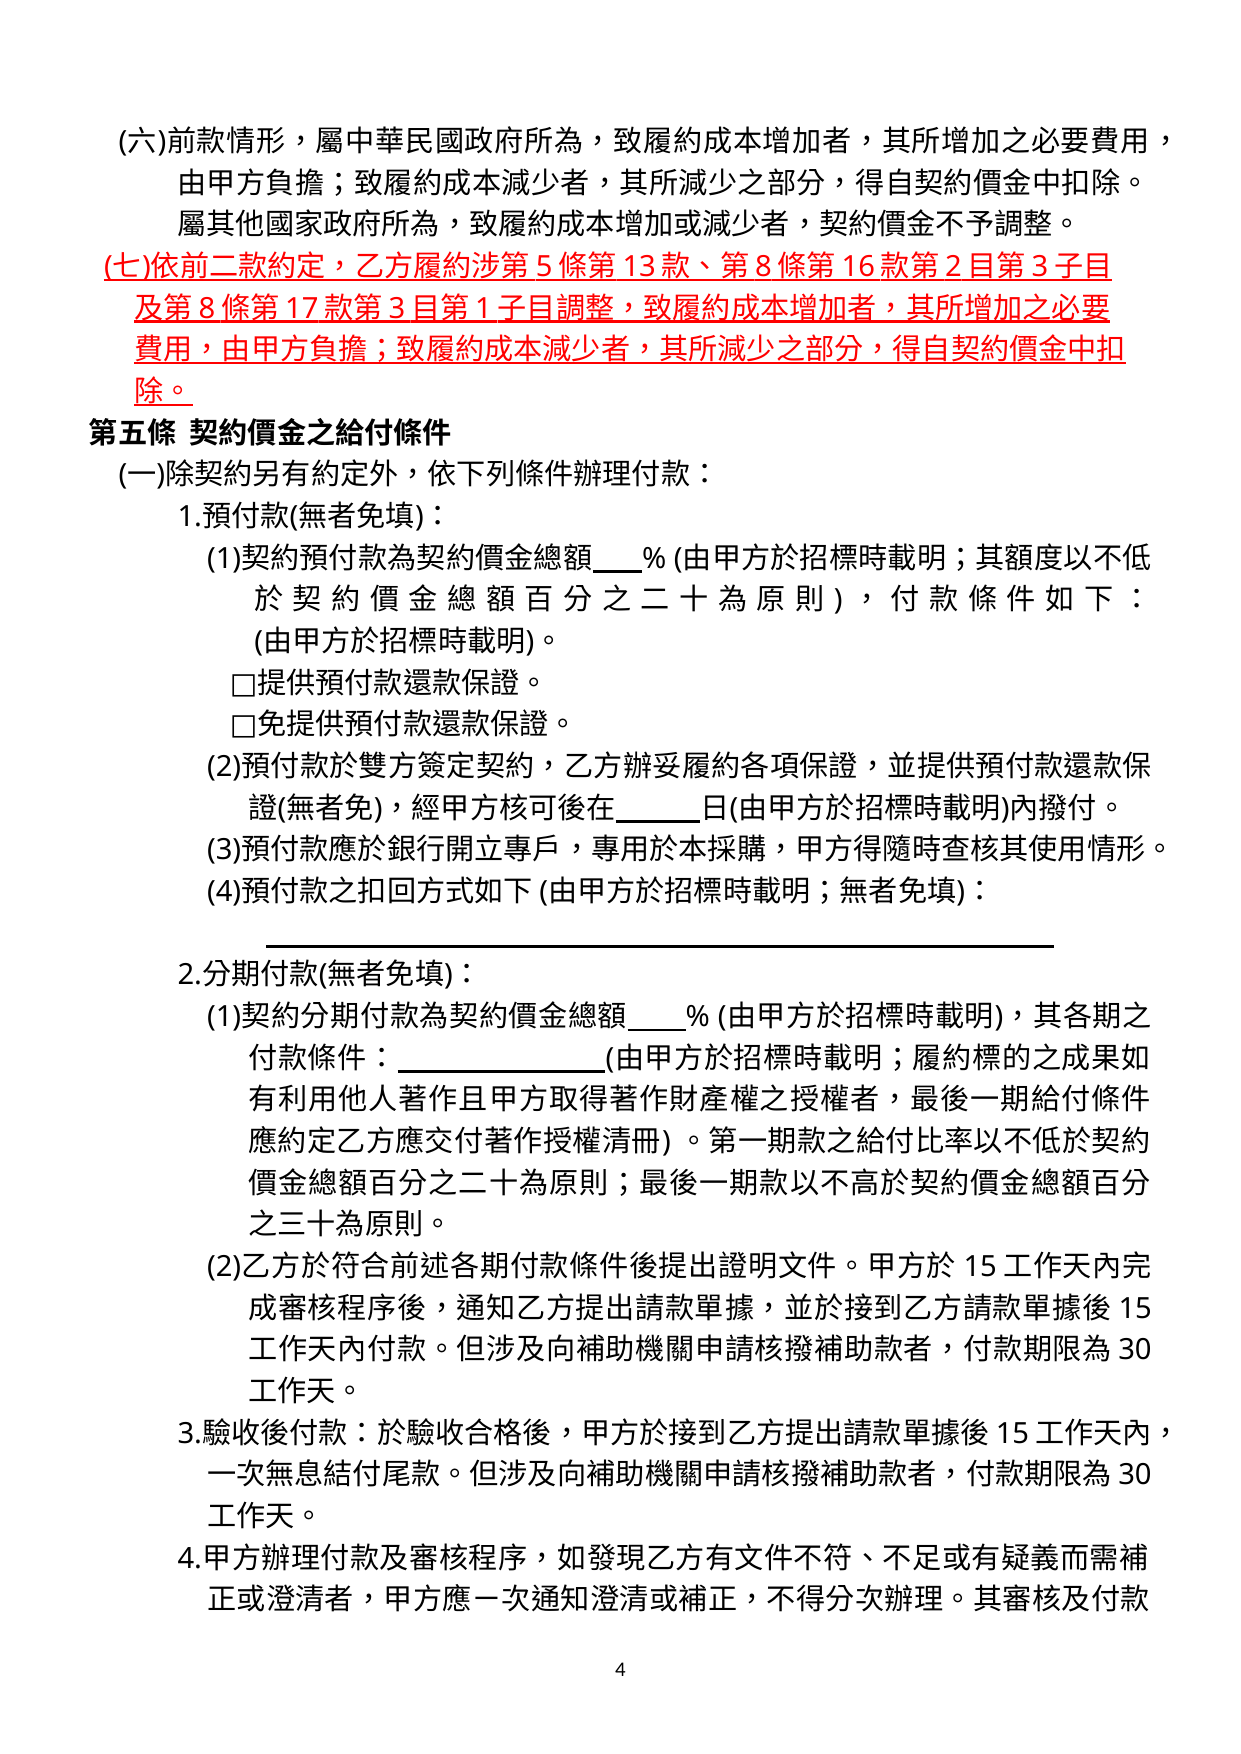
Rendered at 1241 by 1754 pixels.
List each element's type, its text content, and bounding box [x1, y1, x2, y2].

text (3)預付款應於銀行開立專戶，專用於本採購，甲方得隨時查核其使用情形。 [207, 826, 1152, 868]
text 第五條 契約價金之給付條件 [89, 410, 1152, 451]
text 及第8條第17款第3目第1子目調整，致履約成本增加者，其所增加之必要 [89, 285, 1152, 326]
text □提供預付款還款保證。 [207, 660, 1152, 701]
text 費用，由甲方負擔；致履約成本減少者，其所減少之部分，得自契約價金中扣 [89, 326, 1152, 368]
text (六)前款情形，屬中華民國政府所為，致履約成本增加者，其所增加之必要費用，由甲方負擔；致履約成本減少者，其所減少之部分，得自契約價金中扣除。屬其他國家政府所為，致履約成本增加或減少者，契約價金不予調整。 [118, 118, 1152, 243]
text (4)預付款之扣回方式如下 (由甲方於招標時載明；無者免填)： [207, 868, 1152, 910]
text 2.分期付款(無者免填)： [177, 951, 1152, 993]
text (一)除契約另有約定外，依下列條件辦理付款： [118, 451, 1152, 493]
text (1)契約分期付款為契約價金總額 % (由甲方於招標時載明)，其各期之付款條件： (由甲方於招標時載明；履約標的之成果如有利用他人著作且甲方取得著作財產權之授權者，最後一期給付條件應約定乙方應交付著作授權清冊) 。第一期款之給付比率以不低於契約價金總額百分之二十為原則；最後一期款以不高於契約價金總額百分之三十為原則。 [207, 993, 1152, 1243]
text 除。 [89, 368, 1152, 410]
text 4.甲方辦理付款及審核程序，如發現乙方有文件不符、不足或有疑義而需補正或澄清者，甲方應ㄧ次通知澄清或補正，不得分次辦理。其審核及付款 [177, 1535, 1152, 1618]
text (2)乙方於符合前述各期付款條件後提出證明文件。甲方於15工作天內完成審核程序後，通知乙方提出請款單據，並於接到乙方請款單據後15工作天內付款。但涉及向補助機關申請核撥補助款者，付款期限為30工作天。 [207, 1243, 1152, 1410]
text (1)契約預付款為契約價金總額 % (由甲方於招標時載明；其額度以不低於契約價金總額百分之二十為原則)，付款條件如下： (由甲方於招標時載明)。 [207, 535, 1152, 660]
text □免提供預付款還款保證。 [207, 701, 1152, 743]
text 3.驗收後付款：於驗收合格後，甲方於接到乙方提出請款單據後15工作天內，一次無息結付尾款。但涉及向補助機關申請核撥補助款者，付款期限為30工作天。 [177, 1410, 1152, 1535]
text 1.預付款(無者免填)： [177, 493, 1152, 535]
text (七)依前二款約定，乙方履約涉第5條第13款、第8條第16款第2目第3子目 [89, 243, 1152, 285]
text (2)預付款於雙方簽定契約，乙方辦妥履約各項保證，並提供預付款還款保證(無者免)，經甲方核可後在 日(由甲方於招標時載明)內撥付。 [207, 743, 1152, 826]
